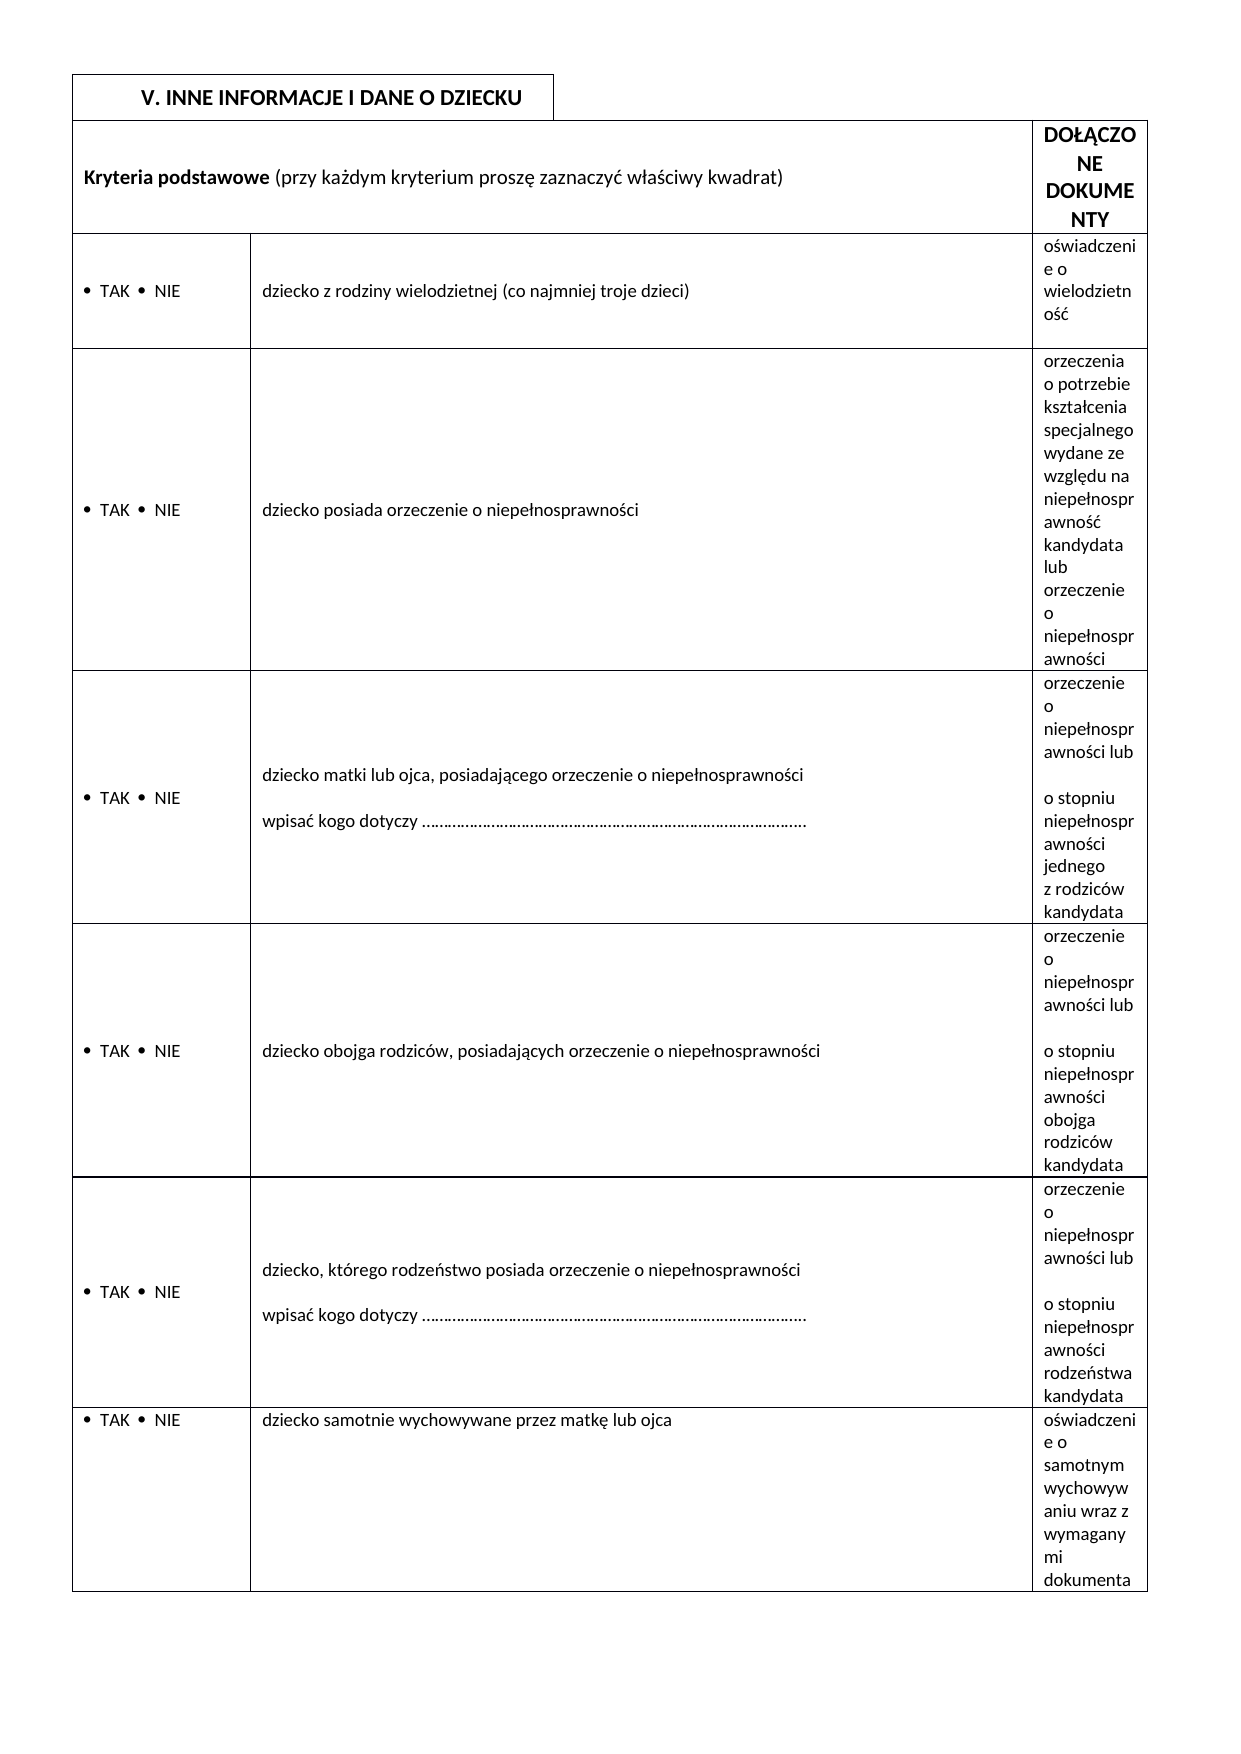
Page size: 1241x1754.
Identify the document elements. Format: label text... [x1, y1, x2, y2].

table_cell Kryteria podstawowe (przy każdym kryterium proszę zaznaczyć właściwy kwadrat) [73, 121, 1032, 233]
table_cell  TAK  NIE [73, 349, 250, 670]
table_cell DOŁĄCZONE DOKUMENTY [1033, 121, 1147, 233]
table_cell orzeczenie o niepełnosprawności lub o stopniu niepełnosprawności obojga rodziców kandydata [1033, 924, 1147, 1176]
table_cell orzeczenia o potrzebie kształcenia specjalnego wydane ze względu na niepełnosprawność kandydata lub orzeczenie o niepełnosprawności [1033, 349, 1147, 670]
table_cell  TAK  NIE [73, 924, 250, 1176]
table_cell  TAK  NIE [73, 1408, 250, 1591]
table_cell  TAK  NIE [73, 1178, 250, 1407]
table_cell oświadczenie o wielodzietność [1033, 234, 1147, 348]
table_header V. INNE INFORMACJE I DANE O DZIECKU [73, 75, 553, 119]
table_cell dziecko samotnie wychowywane przez matkę lub ojca [251, 1408, 1032, 1591]
table_cell  TAK  NIE [73, 234, 250, 348]
table_cell dziecko obojga rodziców, posiadających orzeczenie o niepełnosprawności [251, 924, 1032, 1176]
table_cell dziecko z rodziny wielodzietnej (co najmniej troje dzieci) [251, 234, 1032, 348]
table_cell orzeczenie o niepełnosprawności lub o stopniu niepełnosprawności rodzeństwa kandydata [1033, 1178, 1147, 1407]
table_cell  TAK  NIE [73, 671, 250, 923]
table_cell dziecko, którego rodzeństwo posiada orzeczenie o niepełnosprawności wpisać kogo dotyczy …………………………………………………………………………….. [251, 1178, 1032, 1407]
table_cell dziecko matki lub ojca, posiadającego orzeczenie o niepełnosprawności wpisać kogo dotyczy …………………………………………………………………………….. [251, 671, 1032, 923]
table_cell dziecko posiada orzeczenie o niepełnosprawności [251, 349, 1032, 670]
table_cell oświadczenie o samotnym wychowywaniu wraz z wymaganymi dokumenta [1033, 1408, 1147, 1591]
table_cell orzeczenie o niepełnosprawności lub o stopniu niepełnosprawności jednego z rodziców kandydata [1033, 671, 1147, 923]
